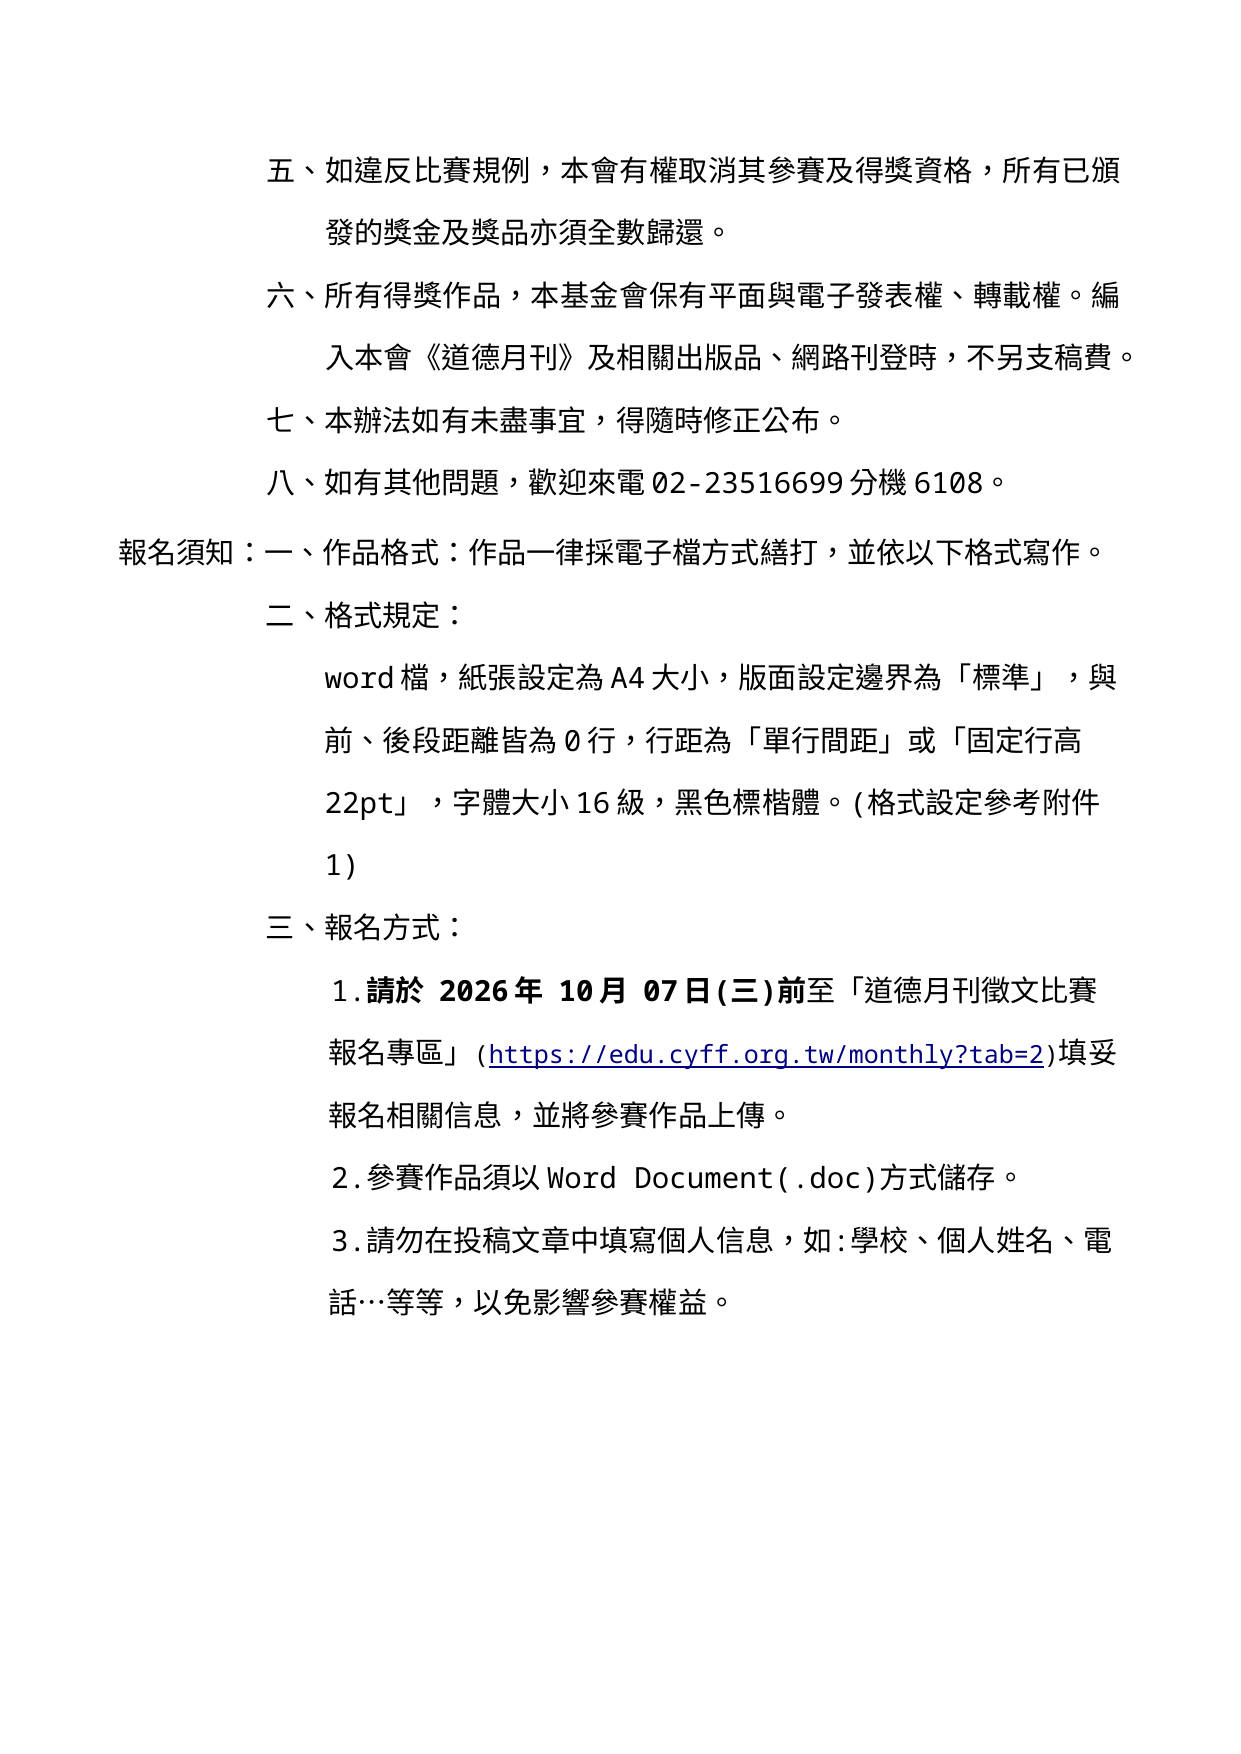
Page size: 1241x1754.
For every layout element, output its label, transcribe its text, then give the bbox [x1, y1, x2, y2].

text 3.請勿在投稿文章中填寫個人信息，如:學校、個人姓名、電話…等等，以免影響參賽權益。 [328, 1197, 1122, 1322]
text 六、所有得獎作品，本基金會保有平面與電子發表權、轉載權。編入本會《道德月刊》及相關出版品、網路刊登時，不另支稿費。 [266, 252, 1122, 377]
text 三、報名方式： [266, 884, 1122, 947]
text 報名須知：一、作品格式：作品一律採電子檔方式繕打，並依以下格式寫作。 [118, 509, 1122, 572]
text 2.參賽作品須以Word Document(.doc)方式儲存。 [328, 1134, 1122, 1197]
text 二、格式規定： word檔，紙張設定為A4大小，版面設定邊界為「標準」，與前、後段距離皆為0行，行距為「單行間距」或「固定行高22pt」，字體大小16級，黑色標楷體。(格式設定參考附件1) [266, 572, 1122, 884]
text 八、如有其他問題，歡迎來電02-23516699分機6108。 [266, 439, 1122, 502]
text 七、本辦法如有未盡事宜，得隨時修正公布。 [266, 377, 1122, 439]
text 1.請於 2026年 10月 07日(三)前至「道德月刊徵文比賽報名專區」(https://edu.cyff.org.tw/monthly?tab=2)填妥報名相關信息，並將參賽作品上傳。 [328, 947, 1122, 1134]
text 五、如違反比賽規例，本會有權取消其參賽及得獎資格，所有已頒發的獎金及獎品亦須全數歸還。 [266, 127, 1122, 252]
